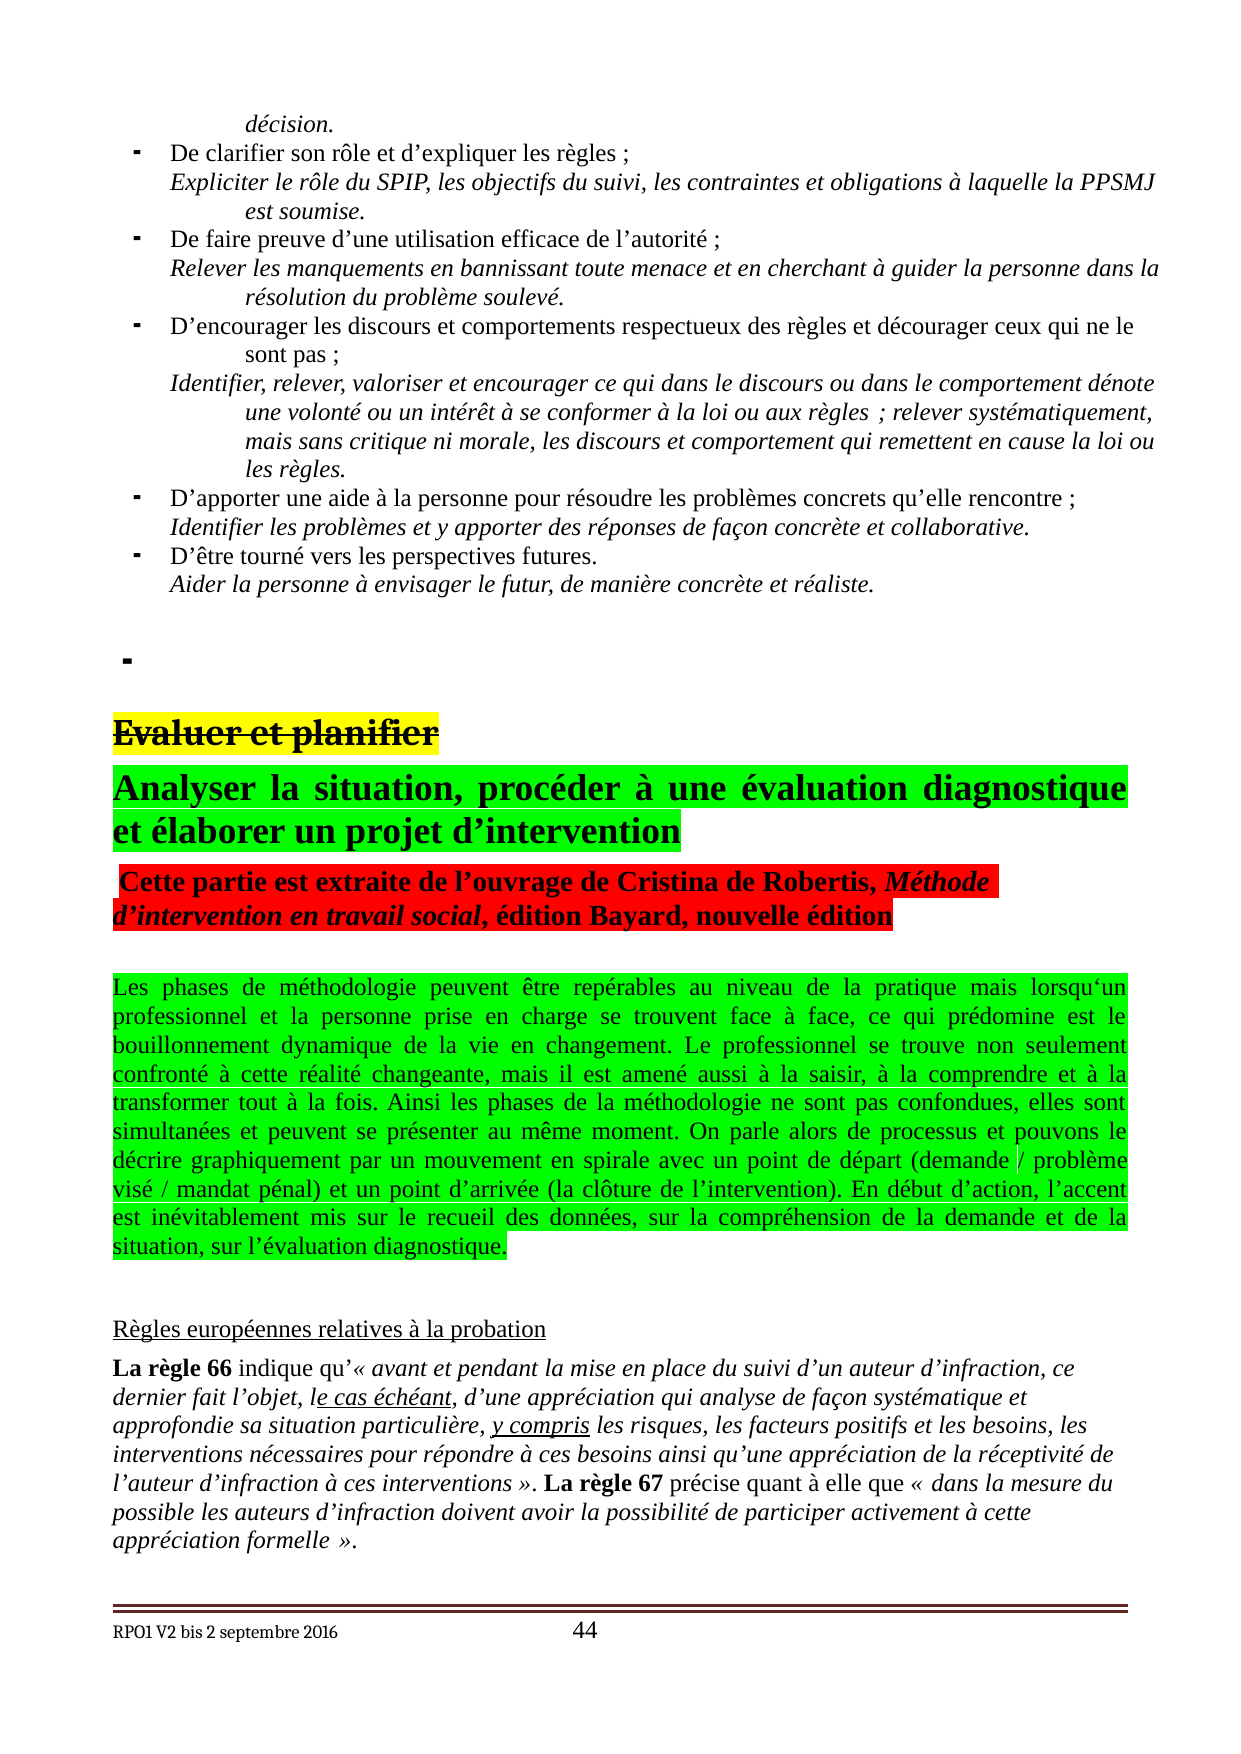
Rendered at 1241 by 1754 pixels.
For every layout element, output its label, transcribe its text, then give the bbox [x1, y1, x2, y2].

text Cette partie est extraite de l’ouvrage de Cristina de Robertis, Méthode d’intervention en travail social, édition Bayard, nouvelle édition [112, 864, 1128, 931]
text Règles européennes relatives à la probation [112, 1314, 1128, 1342]
text La règle 66 indique qu’« avant et pendant la mise en place du suivi d’un auteur d’infraction, ce dernier fait l’objet, le cas échéant, d’une appréciation qui analyse de façon systématique et approfondie sa situation particulière, y compris les risques, les facteurs positifs et les besoins, les interventions nécessaires pour répondre à ces besoins ainsi qu’une appréciation de la réceptivité de l’auteur d’infraction à ces interventions ». La règle 67 précise quant à elle que « dans la mesure du possible les auteurs d’infraction doivent avoir la possibilité de participer activement à cette appréciation formelle ». [112, 1353, 1128, 1554]
text Les phases de méthodologie peuvent être repérables au niveau de la pratique mais lorsqu‘un professionnel et la personne prise en charge se trouvent face à face, ce qui prédomine est le bouillonnement dynamique de la vie en changement. Le professionnel se trouve non seulement confronté à cette réalité changeante, mais il est amené aussi à la saisir, à la comprendre et à la transformer tout à la fois. Ainsi les phases de la méthodologie ne sont pas confondues, elles sont simultanées et peuvent se présenter au même moment. On parle alors de processus et pouvons le décrire graphiquement par un mouvement en spirale avec un point de départ (demande / problème visé / mandat pénal) et un point d’arrivée (la clôture de l’intervention). En début d’action, l’accent est inévitablement mis sur le recueil des données, sur la compréhension de la demande et de la situation, sur l’évaluation diagnostique. [112, 972, 1128, 1260]
text Analyser la situation, procéder à une évaluation diagnostique et élaborer un projet d’intervention [112, 765, 1128, 852]
text Evaluer et planifier [112, 712, 1128, 755]
table_header Etablir une relation soutenante, guidante et structurante En résumé, ce qu’il faut retenir Les savoirs faire fondamentaux des personnels des SPIP permettent : D’établir une relation propice à l’accompagnement ; Adopter une posture bienveillante et empathique ; renforcer la motivation de la personne suivie, ainsi que son sentiment d’efficacité personnelle. De développer une relation collaborative ; Associer la personne ; chercher à convenir avec elle des axes de travail ; lui laisser une marge de décision. De clarifier son rôle et d’expliquer les règles ; Expliciter le rôle du SPIP, les objectifs du suivi, les contraintes et obligations à laquelle la PPSMJ est soumise. De faire preuve d’une utilisation efficace de l’autorité ; Relever les manquements en bannissant toute menace et en cherchant à guider la personne dans la résolution du problème soulevé. D’encourager les discours et comportements respectueux des règles et décourager ceux qui ne le sont pas ; Identifier, relever, valoriser et encourager ce qui dans le discours ou dans le comportement dénote une volonté ou un intérêt à se conformer à la loi ou aux règles ; relever systématiquement, mais sans critique ni morale, les discours et comportement qui remettent en cause la loi ou les règles. D’apporter une aide à la personne pour résoudre les problèmes concrets qu’elle rencontre ; Identifier les problèmes et y apporter des réponses de façon concrète et collaborative. D’être tourné vers les perspectives futures. Aider la personne à envisager le futur, de manière concrète et réaliste. [118, 104, 1168, 642]
